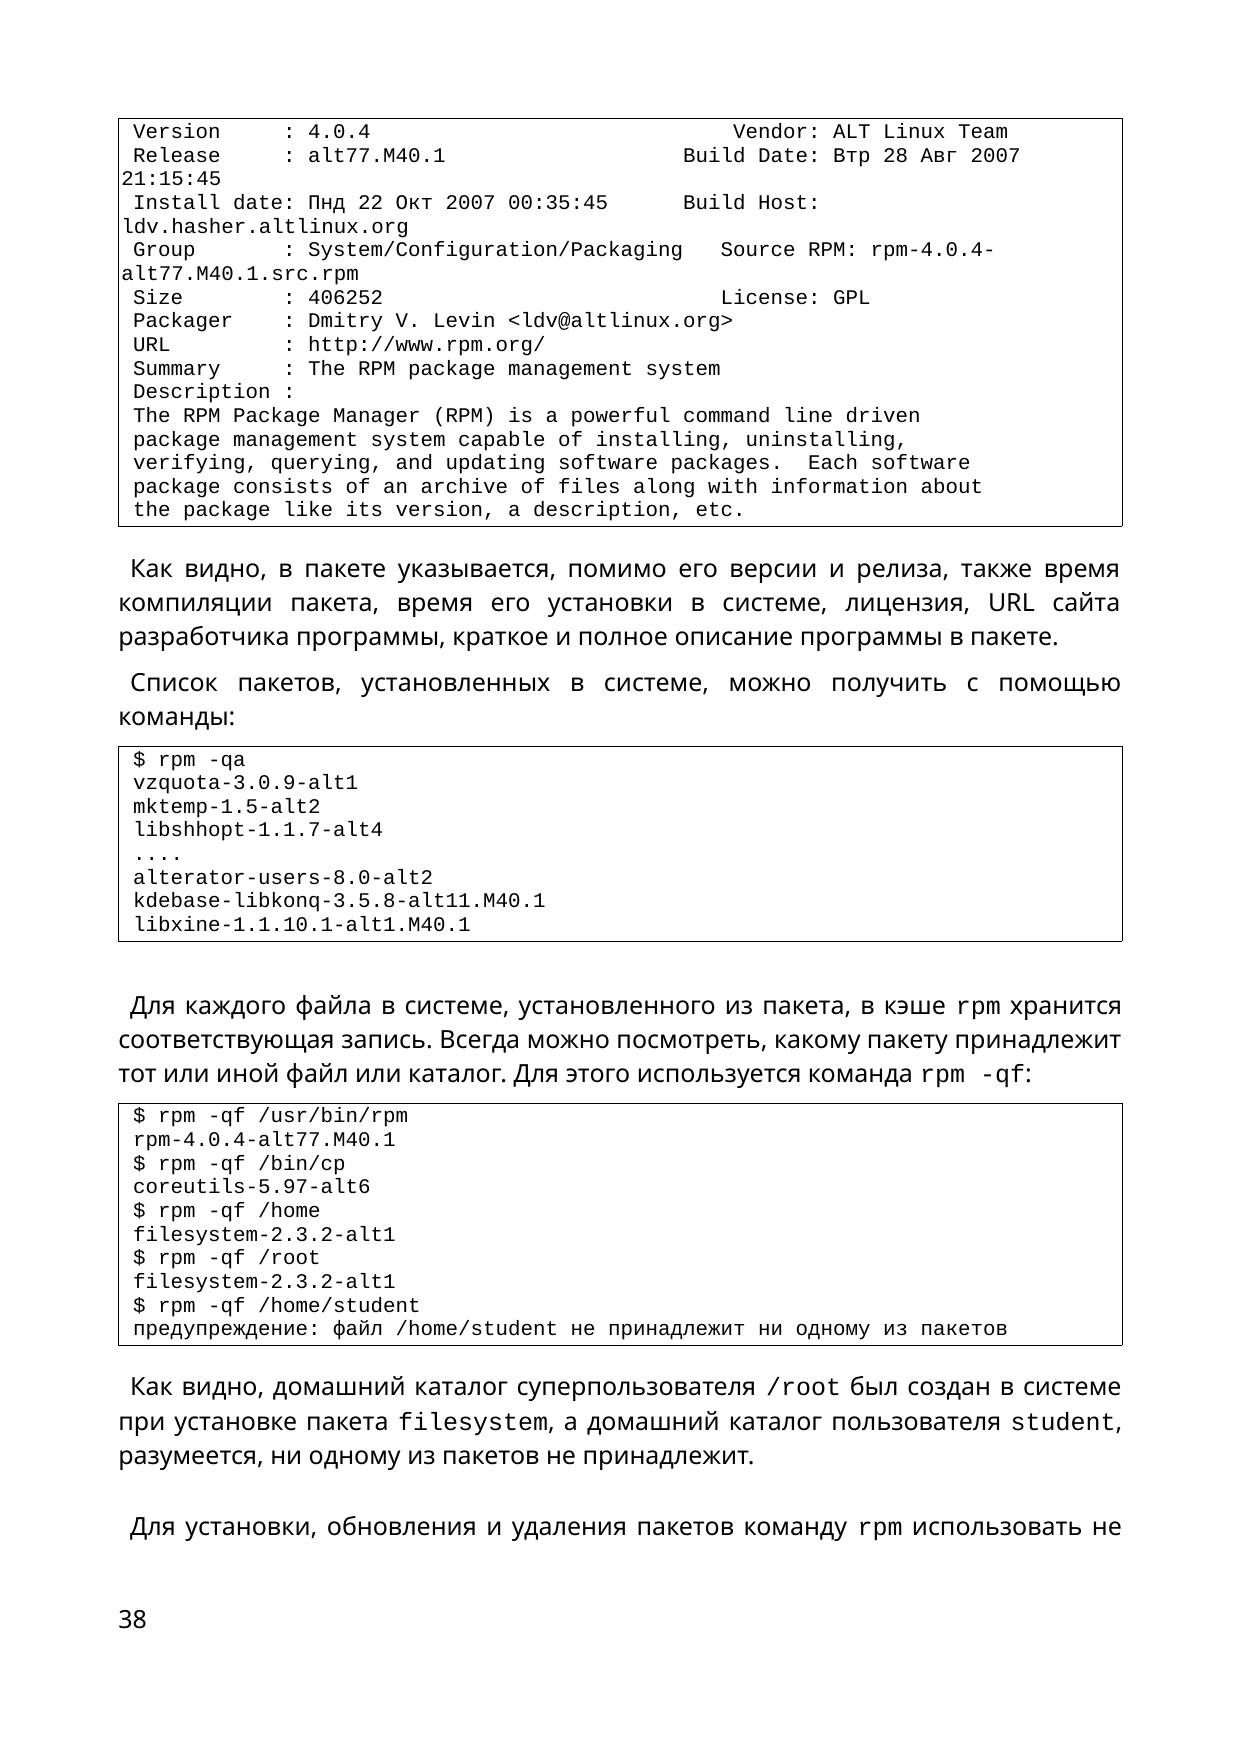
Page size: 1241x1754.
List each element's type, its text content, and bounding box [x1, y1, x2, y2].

text filesystem-2.3.2-alt1 [119, 1268, 1122, 1292]
text the package like its version, a description, etc. [119, 496, 1122, 526]
text coreutils-5.97-alt6 [119, 1173, 1122, 1197]
text rpm-4.0.4-alt77.M40.1 [119, 1126, 1122, 1150]
text .... [119, 840, 1122, 864]
text URL : http://www.rpm.org/ [119, 331, 1122, 354]
text The RPM Package Manager (RPM) is a powerful command line driven [119, 402, 1122, 426]
text Release : alt77.M40.1 Build Date: Втр 28 Авг 2007 21:15:45 [119, 142, 1122, 189]
text verifying, querying, and updating software packages. Each software [119, 449, 1122, 473]
text mktemp-1.5-alt2 [119, 793, 1122, 816]
text $ rpm -qf /home/student [119, 1292, 1122, 1315]
text Как видно, в пакете указывается, помимо его версии и релиза, также время компиляции пакета, время его установки в системе, лицензия, URL сайта разработчика программы, краткое и полное описание программы в пакете. [118, 550, 1122, 652]
text alterator-users-8.0-alt2 [119, 864, 1122, 887]
text $ rpm -qa [119, 747, 1122, 769]
text Список пакетов, установленных в системе, можно получить с помощью команды: [118, 665, 1122, 733]
text $ rpm -qf /root [119, 1244, 1122, 1268]
text $ rpm -qf /bin/cp [119, 1150, 1122, 1173]
text предупреждение: файл /home/student не принадлежит ни одному из пакетов [119, 1315, 1122, 1345]
text kdebase-libkonq-3.5.8-alt11.M40.1 [119, 887, 1122, 911]
text filesystem-2.3.2-alt1 [119, 1221, 1122, 1244]
text Для установки, обновления и удаления пакетов команду rpm использовать не [118, 1508, 1122, 1542]
text Group : System/Configuration/Packaging Source RPM: rpm-4.0.4-alt77.M40.1.src.rpm [119, 236, 1122, 284]
text Для каждого файла в системе, установленного из пакета, в кэше rpm хранится соответствующая запись. Всегда можно посмотреть, какому пакету принадлежит тот или иной файл или каталог. Для этого используется команда rpm -qf: [118, 987, 1122, 1090]
text Description : [119, 378, 1122, 402]
text Как видно, домашний каталог суперпользователя /root был создан в системе при установке пакета filesystem, а домашний каталог пользователя student, разумеется, ни одному из пакетов не принадлежит. [118, 1369, 1122, 1472]
text Size : 406252 License: GPL [119, 284, 1122, 307]
text vzquota-3.0.9-alt1 [119, 769, 1122, 793]
text Summary : The RPM package management system [119, 354, 1122, 378]
text libxine-1.1.10.1-alt1.M40.1 [119, 911, 1122, 941]
text Install date: Пнд 22 Окт 2007 00:35:45 Build Host: ldv.hasher.altlinux.org [119, 189, 1122, 236]
text $ rpm -qf /usr/bin/rpm [119, 1104, 1122, 1126]
text package consists of an archive of files along with information about [119, 473, 1122, 496]
text $ rpm -qf /home [119, 1197, 1122, 1221]
text libshhopt-1.1.7-alt4 [119, 816, 1122, 840]
text package management system capable of installing, uninstalling, [119, 426, 1122, 449]
text Packager : Dmitry V. Levin <ldv@altlinux.org> [119, 307, 1122, 331]
text Version : 4.0.4 Vendor: ALT Linux Team [119, 119, 1122, 142]
